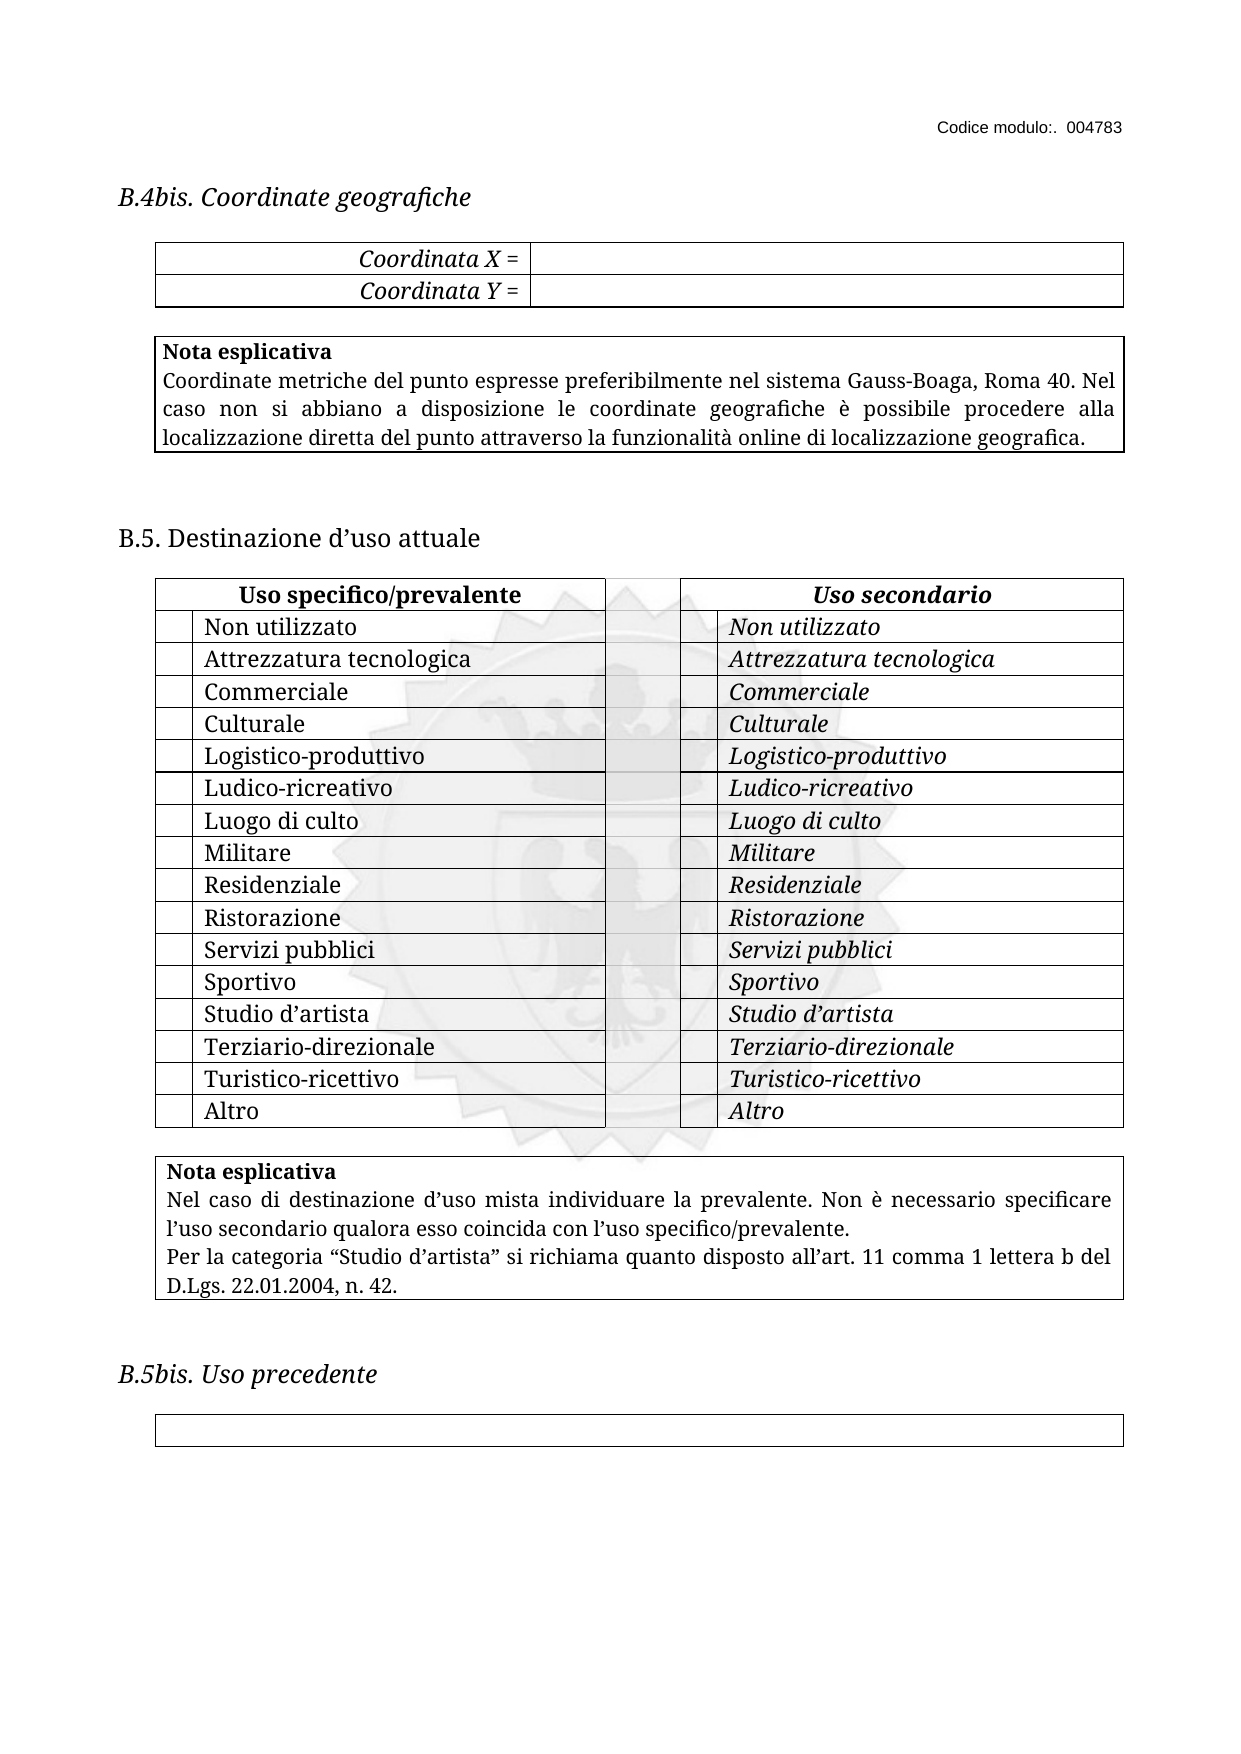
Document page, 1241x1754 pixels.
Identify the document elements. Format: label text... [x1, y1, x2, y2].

table_cell Attrezzatura tecnologica [193, 643, 605, 674]
table_cell Militare [718, 837, 1123, 868]
table_header [606, 579, 680, 610]
table_cell [681, 837, 717, 868]
table_cell [606, 837, 680, 868]
table_cell [681, 902, 717, 933]
table_header Nota esplicativa Nel caso di destinazione d’uso mista individuare la prevalente. Non è necessario specificare l’uso secondario qualora esso coincida con l’uso specifico/prevalente. Per la categoria “Studio d’artista” si richiama quanto disposto all’art. 11 comma 1 lettera b del D.Lgs. 22.01.2004, n. 42. [156, 1157, 1123, 1299]
table_cell [156, 676, 192, 707]
table_cell [681, 611, 717, 642]
table_cell [606, 805, 680, 836]
table_cell Terziario-direzionale [193, 1031, 605, 1062]
table_cell [681, 740, 717, 771]
table_header Uso specifico/prevalente [156, 579, 605, 610]
table_cell Logistico-produttivo [718, 740, 1123, 771]
table_cell [681, 643, 717, 674]
table_cell Logistico-produttivo [193, 740, 605, 771]
table_cell Studio d’artista [718, 999, 1123, 1030]
table_cell [156, 966, 192, 997]
table_cell [606, 999, 680, 1030]
table_cell [606, 643, 680, 674]
table_header [156, 1415, 1123, 1446]
subtitle B.4bis. Coordinate geografiche [118, 179, 1122, 213]
table_cell [681, 999, 717, 1030]
table_cell [606, 1063, 680, 1094]
table_cell [156, 869, 192, 901]
table_cell [681, 1031, 717, 1062]
table_cell Luogo di culto [718, 805, 1123, 836]
table_cell [156, 934, 192, 965]
table_cell [681, 805, 717, 836]
table_cell [156, 740, 192, 771]
table_cell Attrezzatura tecnologica [718, 643, 1123, 674]
table_cell Studio d’artista [193, 999, 605, 1030]
table_cell Commerciale [718, 676, 1123, 707]
table_cell [531, 275, 1123, 306]
table_cell [156, 902, 192, 933]
table_cell Non utilizzato [193, 611, 605, 642]
table_cell [156, 611, 192, 642]
table_cell [156, 708, 192, 739]
table_cell [681, 1095, 717, 1127]
table_cell Servizi pubblici [193, 934, 605, 965]
table_cell Turistico-ricettivo [193, 1063, 605, 1094]
table_cell Ristorazione [718, 902, 1123, 933]
table_cell [606, 869, 680, 901]
table_cell Servizi pubblici [718, 934, 1123, 965]
table_cell [156, 1031, 192, 1062]
table_cell [156, 1063, 192, 1094]
table_cell Luogo di culto [193, 805, 605, 836]
table_cell [606, 708, 680, 739]
table_cell Culturale [718, 708, 1123, 739]
table_cell [606, 934, 680, 965]
table_cell [606, 773, 680, 804]
table_cell [156, 999, 192, 1030]
table_cell Sportivo [718, 966, 1123, 997]
table_cell Ludico-ricreativo [718, 773, 1123, 804]
subtitle B.5. Destinazione d’uso attuale [118, 521, 1122, 555]
table_cell Commerciale [193, 676, 605, 707]
table_cell [156, 837, 192, 868]
table_cell [681, 708, 717, 739]
table_cell Ristorazione [193, 902, 605, 933]
table_cell Turistico-ricettivo [718, 1063, 1123, 1094]
table_cell Terziario-direzionale [718, 1031, 1123, 1062]
table_cell [681, 773, 717, 804]
text B.5bis. Uso precedente [118, 1357, 1122, 1391]
table_cell Militare [193, 837, 605, 868]
table_cell [606, 611, 680, 642]
table_cell [156, 643, 192, 674]
table_header Uso secondario [681, 579, 1123, 610]
table_cell [606, 1095, 680, 1127]
table_cell [681, 676, 717, 707]
table_cell [156, 805, 192, 836]
table_cell [681, 869, 717, 901]
table_cell [681, 1063, 717, 1094]
table_cell Culturale [193, 708, 605, 739]
table_cell [606, 1031, 680, 1062]
table_cell [681, 966, 717, 997]
table_cell [606, 676, 680, 707]
picture [332, 1128, 908, 1156]
table_cell Sportivo [193, 966, 605, 997]
table_cell Residenziale [718, 869, 1123, 901]
table_header [531, 243, 1123, 274]
table_cell Altro [718, 1095, 1123, 1127]
table_cell [156, 773, 192, 804]
table_cell Residenziale [193, 869, 605, 901]
table_cell [606, 740, 680, 771]
table_cell Ludico-ricreativo [193, 773, 605, 804]
table_cell Altro [193, 1095, 605, 1127]
table_header Coordinata X = [156, 243, 530, 274]
table_cell Non utilizzato [718, 611, 1123, 642]
table_cell [681, 934, 717, 965]
table_cell [606, 902, 680, 933]
table_cell [156, 1095, 192, 1127]
table_header Nota esplicativa Coordinate metriche del punto espresse preferibilmente nel sistema Gauss-Boaga, Roma 40. Nel caso non si abbiano a disposizione le coordinate geografiche è possibile procedere alla localizzazione diretta del punto attraverso la funzionalità online di localizzazione geografica. [156, 337, 1123, 451]
table_cell [606, 966, 680, 997]
table_cell Coordinata Y = [156, 275, 530, 306]
